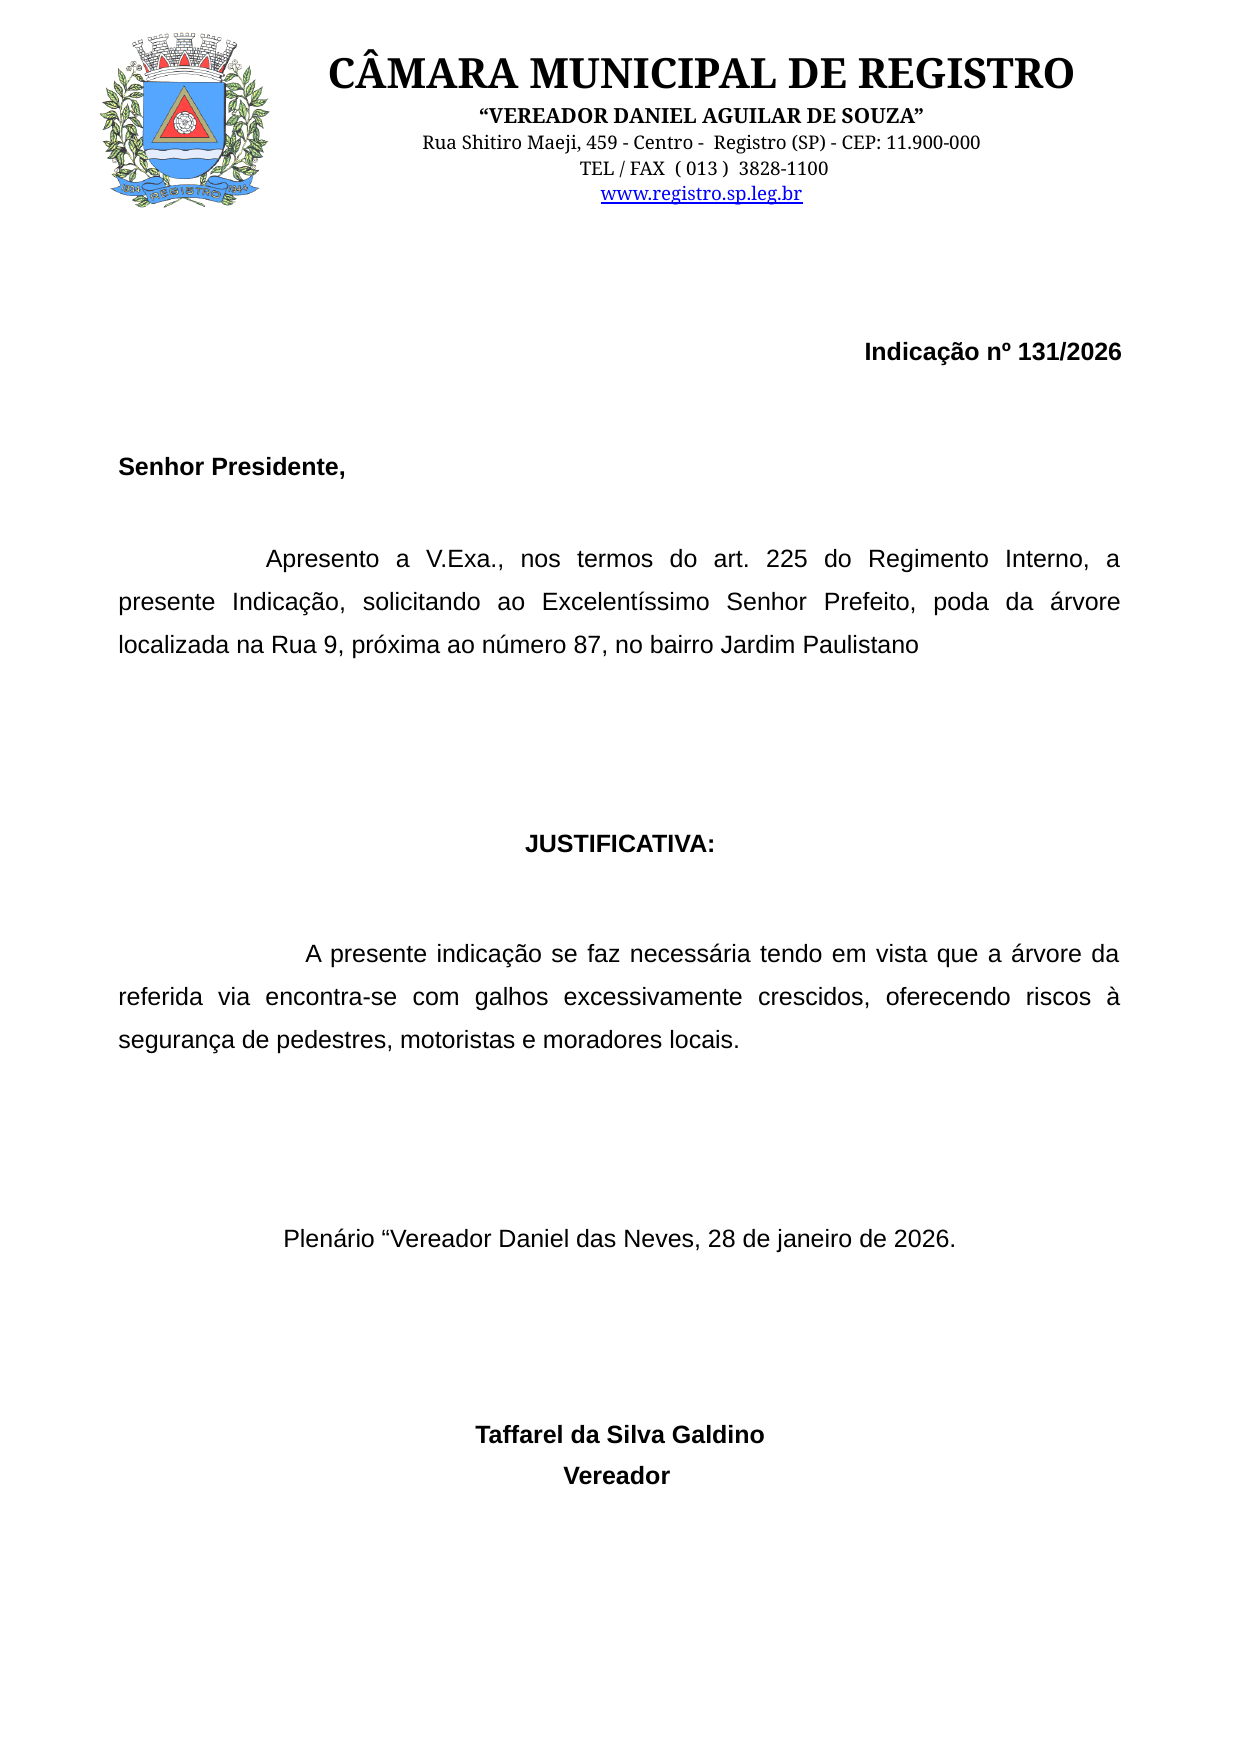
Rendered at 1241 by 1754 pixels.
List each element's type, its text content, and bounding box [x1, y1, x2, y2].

text Plenário “Vereador Daniel das Neves, 28 de janeiro de 2026. [118, 1224, 1122, 1253]
text Indicação nº 131/2026 [118, 337, 1122, 366]
text A presente indicação se faz necessária tendo em vista que a árvore da referida via encontra-se com galhos excessivamente crescidos, oferecendo riscos à segurança de pedestres, motoristas e moradores locais. [118, 939, 1122, 1054]
text Taffarel da Silva Galdino [118, 1420, 1122, 1449]
text JUSTIFICATIVA: [118, 829, 1122, 858]
text Vereador [118, 1461, 1122, 1489]
text Senhor Presidente, [118, 452, 1122, 481]
text Apresento a V.Exa., nos termos do art. 225 do Regimento Interno, a presente Indicação, solicitando ao Excelentíssimo Senhor Prefeito, poda da árvore localizada na Rua 9, próxima ao número 87, no bairro Jardim Paulistano [118, 544, 1122, 659]
